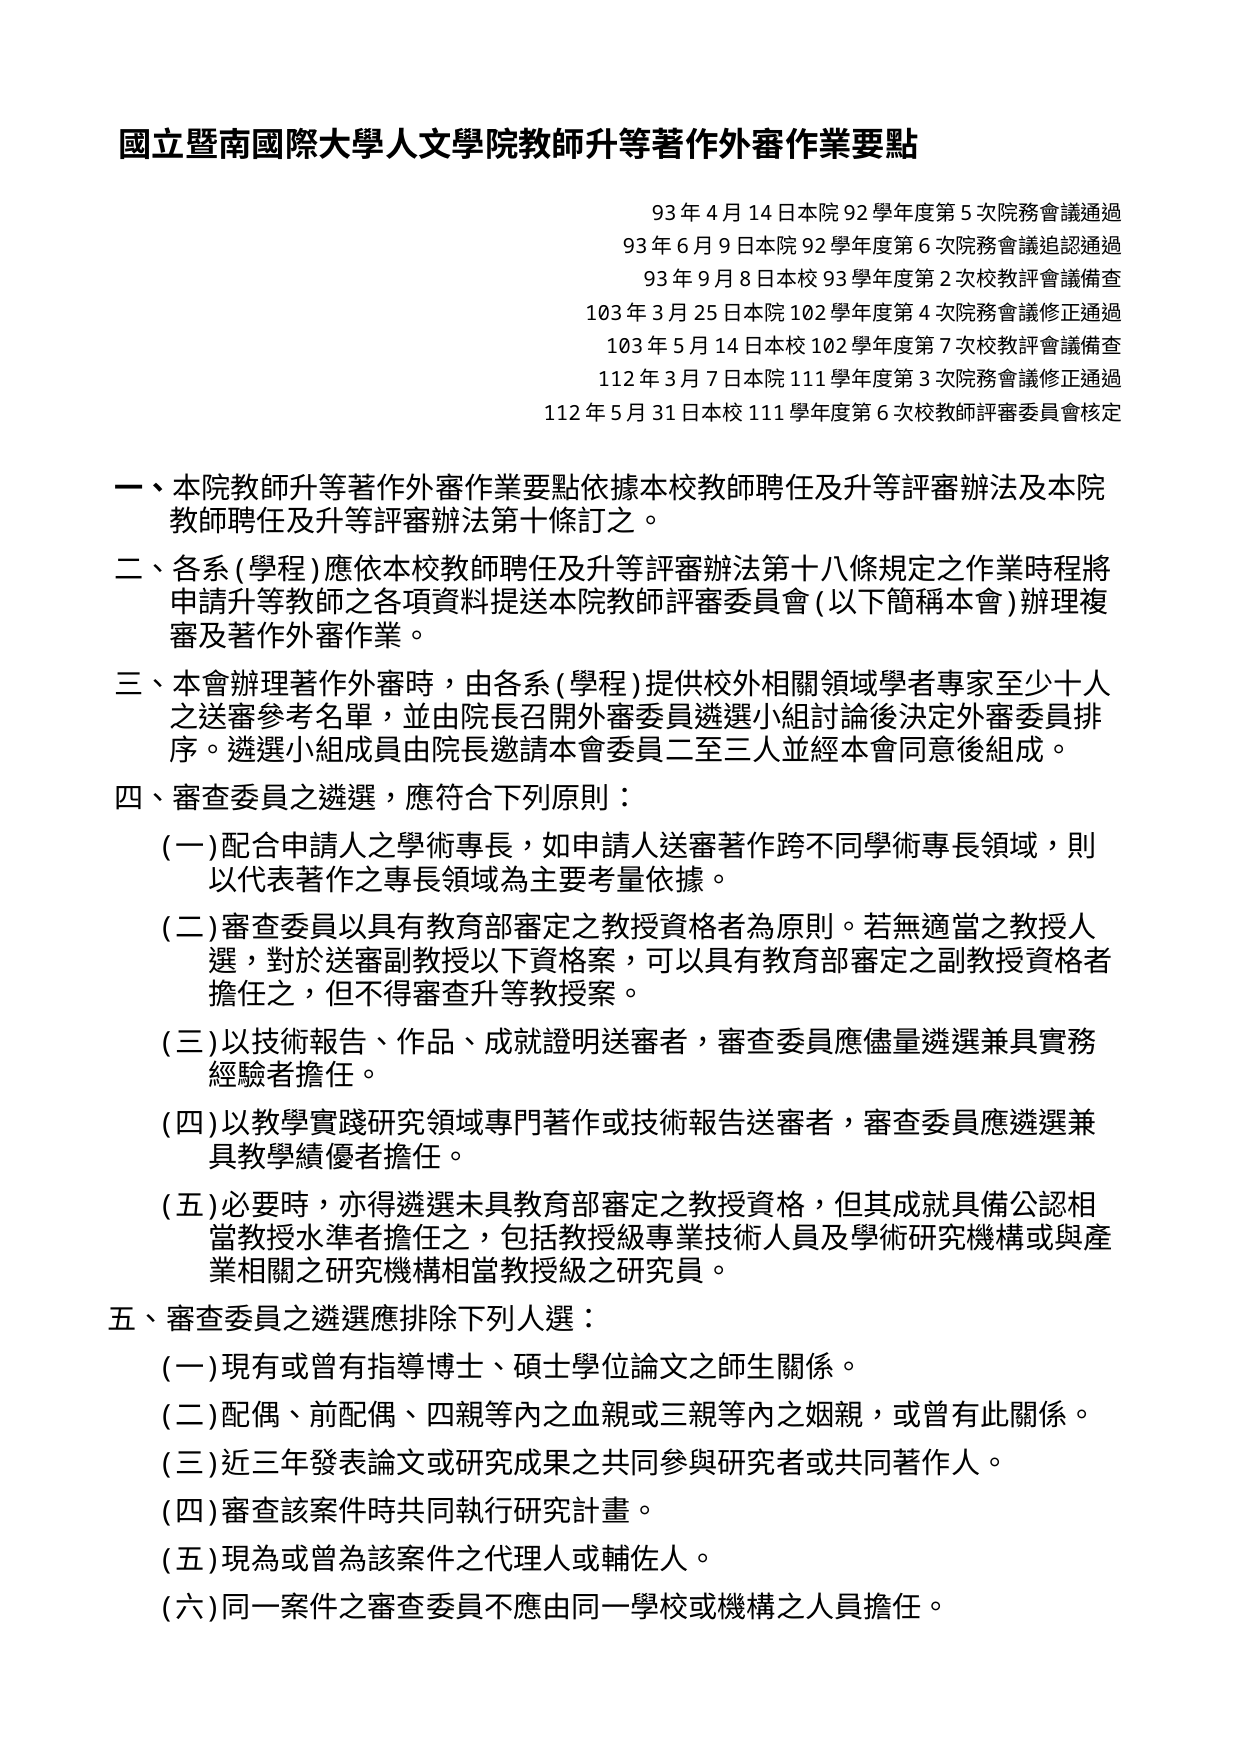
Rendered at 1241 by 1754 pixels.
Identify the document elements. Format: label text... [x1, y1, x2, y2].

text 三、本會辦理著作外審時，由各系(學程)提供校外相關領域學者專家至少十人之送審參考名單，並由院長召開外審委員遴選小組討論後決定外審委員排序。遴選小組成員由院長邀請本會委員二至三人並經本會同意後組成。 [114, 667, 1122, 767]
text 93年4月14日本院92學年度第5次院務會議通過 [118, 205, 1122, 224]
text (二)配偶、前配偶、四親等內之血親或三親等內之姻親，或曾有此關係。 [157, 1399, 1122, 1432]
text (二)審查委員以具有教育部審定之教授資格者為原則。若無適當之教授人選，對於送審副教授以下資格案，可以具有教育部審定之副教授資格者擔任之，但不得審查升等教授案。 [157, 911, 1122, 1011]
text 四、審查委員之遴選，應符合下列原則： [114, 782, 1122, 815]
text 103年5月14日本校102學年度第7次校教評會議備查 [118, 338, 1122, 357]
text 一、本院教師升等著作外審作業要點依據本校教師聘任及升等評審辦法及本院教師聘任及升等評審辦法第十條訂之。 [114, 472, 1122, 538]
text (四)審查該案件時共同執行研究計畫。 [157, 1494, 1122, 1528]
text 國立暨南國際大學人文學院教師升等著作外審作業要點 [118, 118, 1122, 166]
text 二、各系(學程)應依本校教師聘任及升等評審辦法第十八條規定之作業時程將申請升等教師之各項資料提送本院教師評審委員會(以下簡稱本會)辦理複審及著作外審作業。 [114, 553, 1122, 653]
text 112年3月7日本院111學年度第3次院務會議修正通過 [118, 372, 1122, 390]
text (五)必要時，亦得遴選未具教育部審定之教授資格，但其成就具備公認相當教授水準者擔任之，包括教授級專業技術人員及學術研究機構或與產業相關之研究機構相當教授級之研究員。 [157, 1188, 1122, 1288]
text (一)配合申請人之學術專長，如申請人送審著作跨不同學術專長領域，則以代表著作之專長領域為主要考量依據。 [157, 830, 1122, 897]
text (三)以技術報告、作品、成就證明送審者，審查委員應儘量遴選兼具實務經驗者擔任。 [157, 1026, 1122, 1092]
text (四)以教學實踐研究領域專門著作或技術報告送審者，審查委員應遴選兼具教學績優者擔任。 [157, 1107, 1122, 1174]
text (五)現為或曾為該案件之代理人或輔佐人。 [157, 1542, 1122, 1576]
text (一)現有或曾有指導博士、碩士學位論文之師生關係。 [157, 1351, 1122, 1384]
text 112年5月31日本校111學年度第6次校教師評審委員會核定 [118, 405, 1122, 424]
text 五、審查委員之遴選應排除下列人選： [107, 1303, 1122, 1336]
text (三)近三年發表論文或研究成果之共同參與研究者或共同著作人。 [157, 1447, 1122, 1480]
text 103年3月25日本院102學年度第4次院務會議修正通過 [118, 305, 1122, 324]
text (六)同一案件之審查委員不應由同一學校或機構之人員擔任。 [157, 1590, 1122, 1624]
text 93年6月9日本院92學年度第6次院務會議追認通過 [118, 238, 1122, 257]
text 93年9月8日本校93學年度第2次校教評會議備查 [118, 272, 1122, 290]
